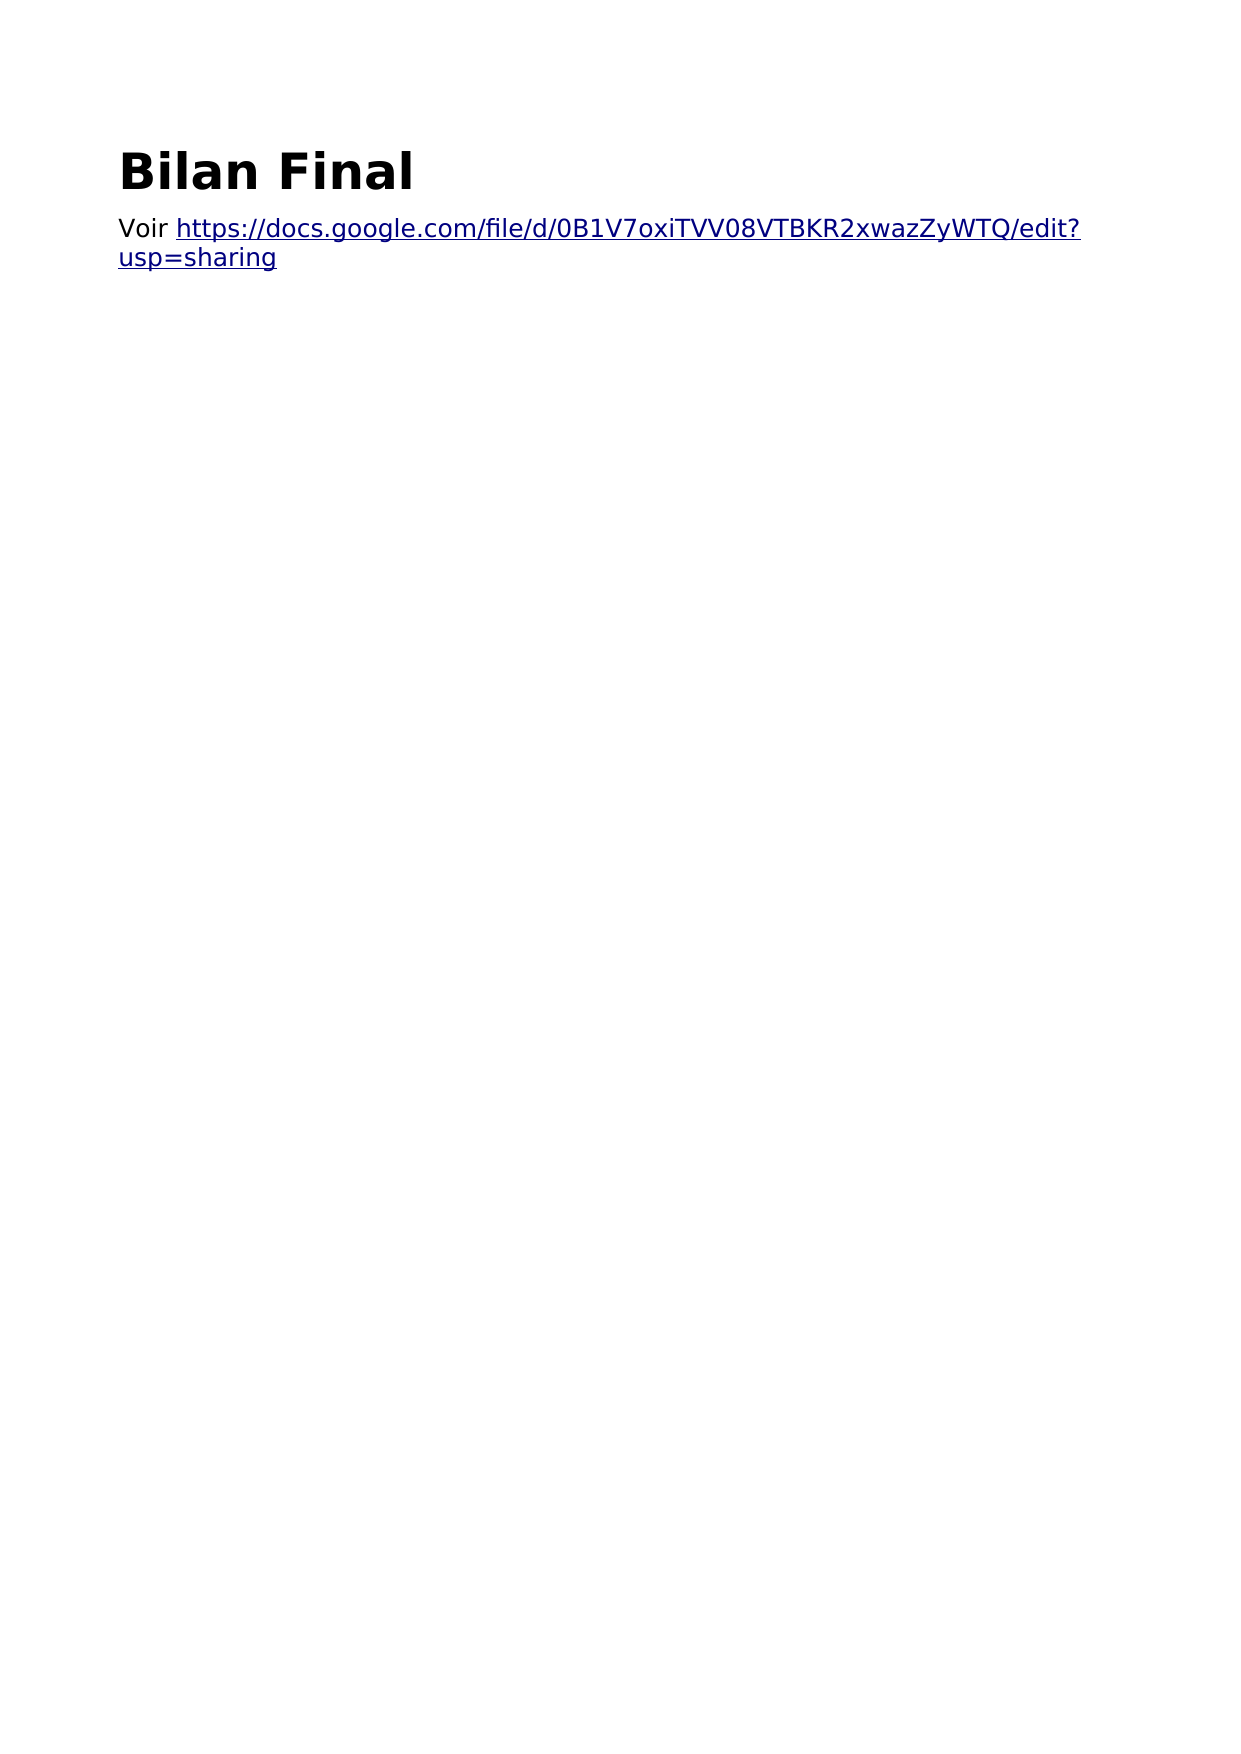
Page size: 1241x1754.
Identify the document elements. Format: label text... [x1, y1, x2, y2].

subtitle Bilan Final [118, 143, 1122, 201]
text Voir https://docs.google.com/file/d/0B1V7oxiTVV08VTBKR2xwazZyWTQ/edit?usp=sharing [118, 214, 1122, 272]
